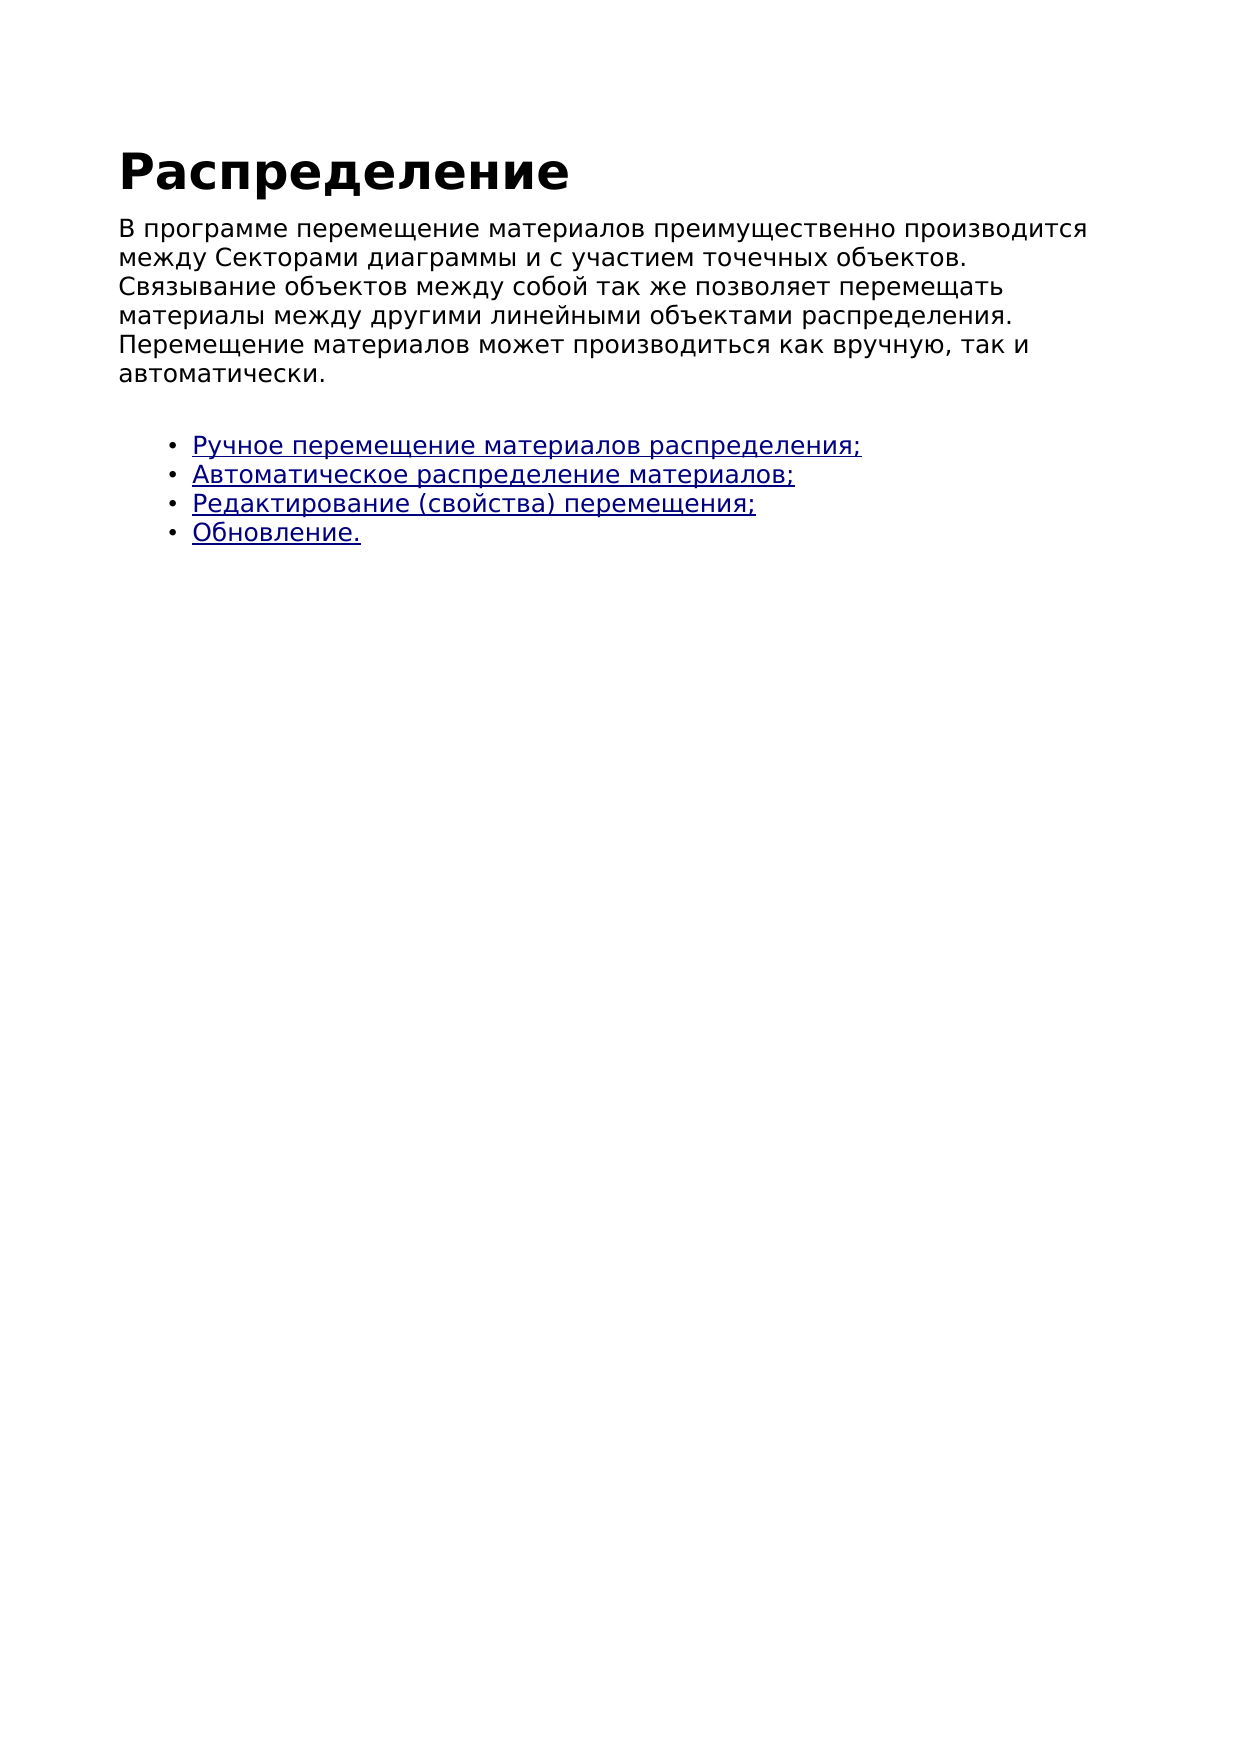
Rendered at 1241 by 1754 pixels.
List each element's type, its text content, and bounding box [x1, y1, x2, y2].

list Редактирование (свойства) перемещения; [177, 489, 1122, 518]
list Обновление. [177, 518, 1122, 547]
list Ручное перемещение материалов распределения; [177, 431, 1122, 460]
list Автоматическое распределение материалов; [177, 460, 1122, 489]
text В программе перемещение материалов преимущественно производится между Секторами диаграммы и с участием точечных объектов. Связывание объектов между собой так же позволяет перемещать материалы между другими линейными объектами распределения. Перемещение материалов может производиться как вручную, так и автоматически. [118, 214, 1122, 389]
subtitle Распределение [118, 143, 1122, 201]
